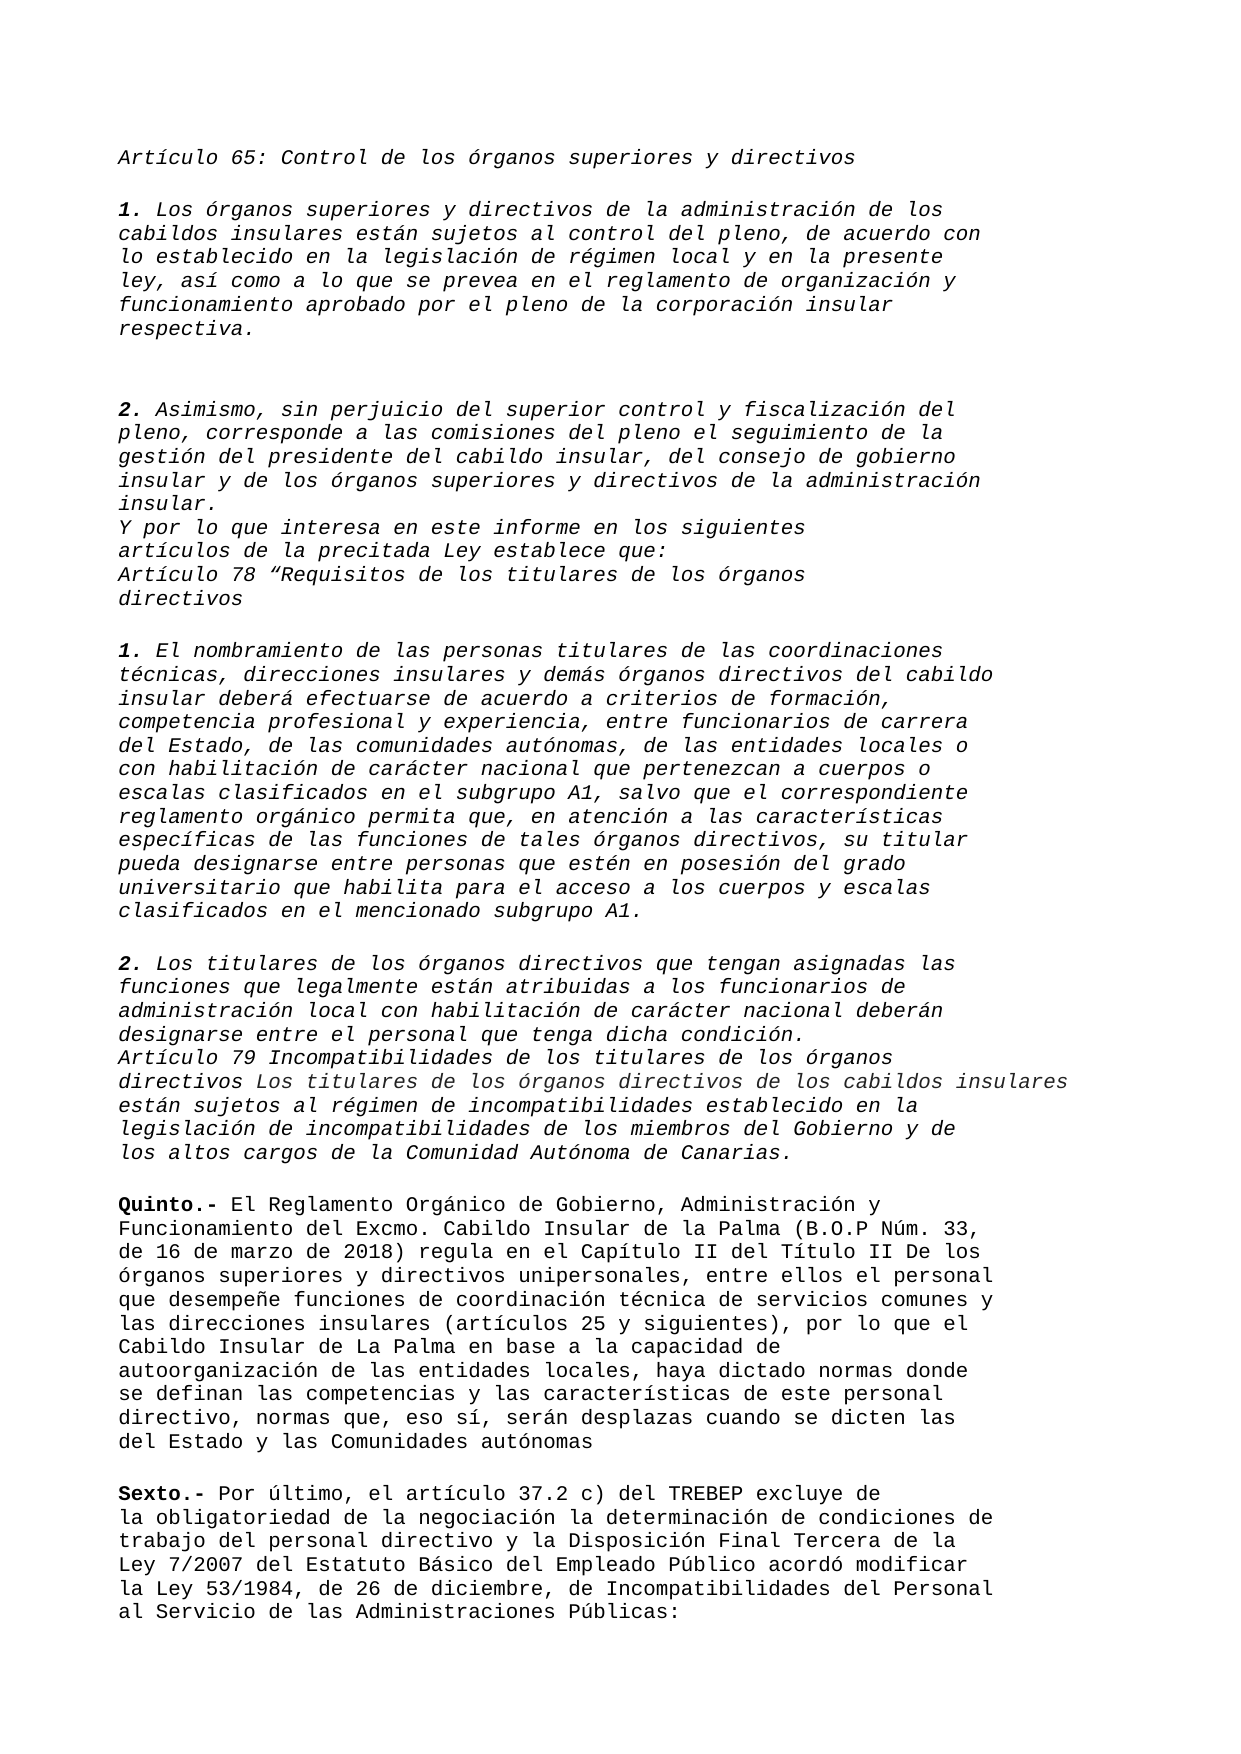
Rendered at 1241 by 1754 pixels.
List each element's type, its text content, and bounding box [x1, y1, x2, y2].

text la Ley 53/1984, de 26 de diciembre, de Incompatibilidades del Personal [118, 1578, 1122, 1601]
text clasificados en el mencionado subgrupo A1. [118, 900, 1122, 924]
text las direcciones insulares (artículos 25 y siguientes), por lo que el [118, 1312, 1122, 1336]
text 2. Asimismo, sin perjuicio del superior control y fiscalización del [118, 399, 1122, 422]
text escalas clasificados en el subgrupo A1, salvo que el correspondiente [118, 782, 1122, 806]
text competencia profesional y experiencia, entre funcionarios de carrera [118, 711, 1122, 735]
text insular y de los órganos superiores y directivos de la administración [118, 469, 1122, 493]
text artículos de la precitada Ley establece que: [118, 541, 1122, 564]
text funcionamiento aprobado por el pleno de la corporación insular [118, 294, 1122, 317]
text Funcionamiento del Excmo. Cabildo Insular de la Palma (B.O.P Núm. 33, [118, 1218, 1122, 1242]
text los altos cargos de la Comunidad Autónoma de Canarias. [118, 1142, 1122, 1166]
text gestión del presidente del cabildo insular, del consejo de gobierno [118, 446, 1122, 469]
text al Servicio de las Administraciones Públicas: [118, 1601, 1122, 1625]
text la obligatoriedad de la negociación la determinación de condiciones de [118, 1507, 1122, 1530]
text Quinto.- El Reglamento Orgánico de Gobierno, Administración y [118, 1194, 1122, 1218]
text universitario que habilita para el acceso a los cuerpos y escalas [118, 877, 1122, 900]
text directivo, normas que, eso sí, serán desplazas cuando se dicten las [118, 1407, 1122, 1431]
text están sujetos al régimen de incompatibilidades establecido en la [118, 1094, 1122, 1118]
text reglamento orgánico permita que, en atención a las características [118, 806, 1122, 829]
text pueda designarse entre personas que estén en posesión del grado [118, 853, 1122, 877]
text designarse entre el personal que tenga dicha condición. [118, 1024, 1122, 1047]
text cabildos insulares están sujetos al control del pleno, de acuerdo con [118, 223, 1122, 247]
text Ley 7/2007 del Estatuto Básico del Empleado Público acordó modificar [118, 1554, 1122, 1578]
text técnicas, direcciones insulares y demás órganos directivos del cabildo [118, 664, 1122, 687]
text 2. Los titulares de los órganos directivos que tengan asignadas las [118, 953, 1122, 976]
text insular. [118, 493, 1122, 517]
text Cabildo Insular de La Palma en base a la capacidad de [118, 1336, 1122, 1360]
text Artículo 65: Control de los órganos superiores y directivos [118, 147, 1122, 171]
text insular deberá efectuarse de acuerdo a criterios de formación, [118, 687, 1122, 711]
text pleno, corresponde a las comisiones del pleno el seguimiento de la [118, 422, 1122, 446]
text con habilitación de carácter nacional que pertenezcan a cuerpos o [118, 758, 1122, 782]
text directivos [118, 588, 1122, 611]
text legislación de incompatibilidades de los miembros del Gobierno y de [118, 1118, 1122, 1142]
text 1. Los órganos superiores y directivos de la administración de los [118, 199, 1122, 223]
text respectiva. [118, 317, 1122, 341]
text órganos superiores y directivos unipersonales, entre ellos el personal [118, 1265, 1122, 1289]
text funciones que legalmente están atribuidas a los funcionarios de [118, 976, 1122, 1000]
text Artículo 78 “Requisitos de los titulares de los órganos [118, 564, 1122, 588]
text del Estado, de las comunidades autónomas, de las entidades locales o [118, 735, 1122, 758]
text del Estado y las Comunidades autónomas [118, 1431, 1122, 1454]
text ley, así como a lo que se prevea en el reglamento de organización y [118, 270, 1122, 294]
text administración local con habilitación de carácter nacional deberán [118, 1000, 1122, 1024]
text directivos Los titulares de los órganos directivos de los cabildos insulares [118, 1071, 1122, 1094]
text Artículo 79 Incompatibilidades de los titulares de los órganos [118, 1047, 1122, 1071]
text lo establecido en la legislación de régimen local y en la presente [118, 247, 1122, 270]
text Sexto.- Por último, el artículo 37.2 c) del TREBEP excluye de [118, 1483, 1122, 1507]
text se definan las competencias y las características de este personal [118, 1383, 1122, 1407]
text Y por lo que interesa en este informe en los siguientes [118, 517, 1122, 541]
text que desempeñe funciones de coordinación técnica de servicios comunes y [118, 1289, 1122, 1312]
text 1. El nombramiento de las personas titulares de las coordinaciones [118, 640, 1122, 664]
text trabajo del personal directivo y la Disposición Final Tercera de la [118, 1530, 1122, 1554]
text específicas de las funciones de tales órganos directivos, su titular [118, 829, 1122, 853]
text autoorganización de las entidades locales, haya dictado normas donde [118, 1360, 1122, 1383]
text de 16 de marzo de 2018) regula en el Capítulo II del Título II De los [118, 1242, 1122, 1265]
